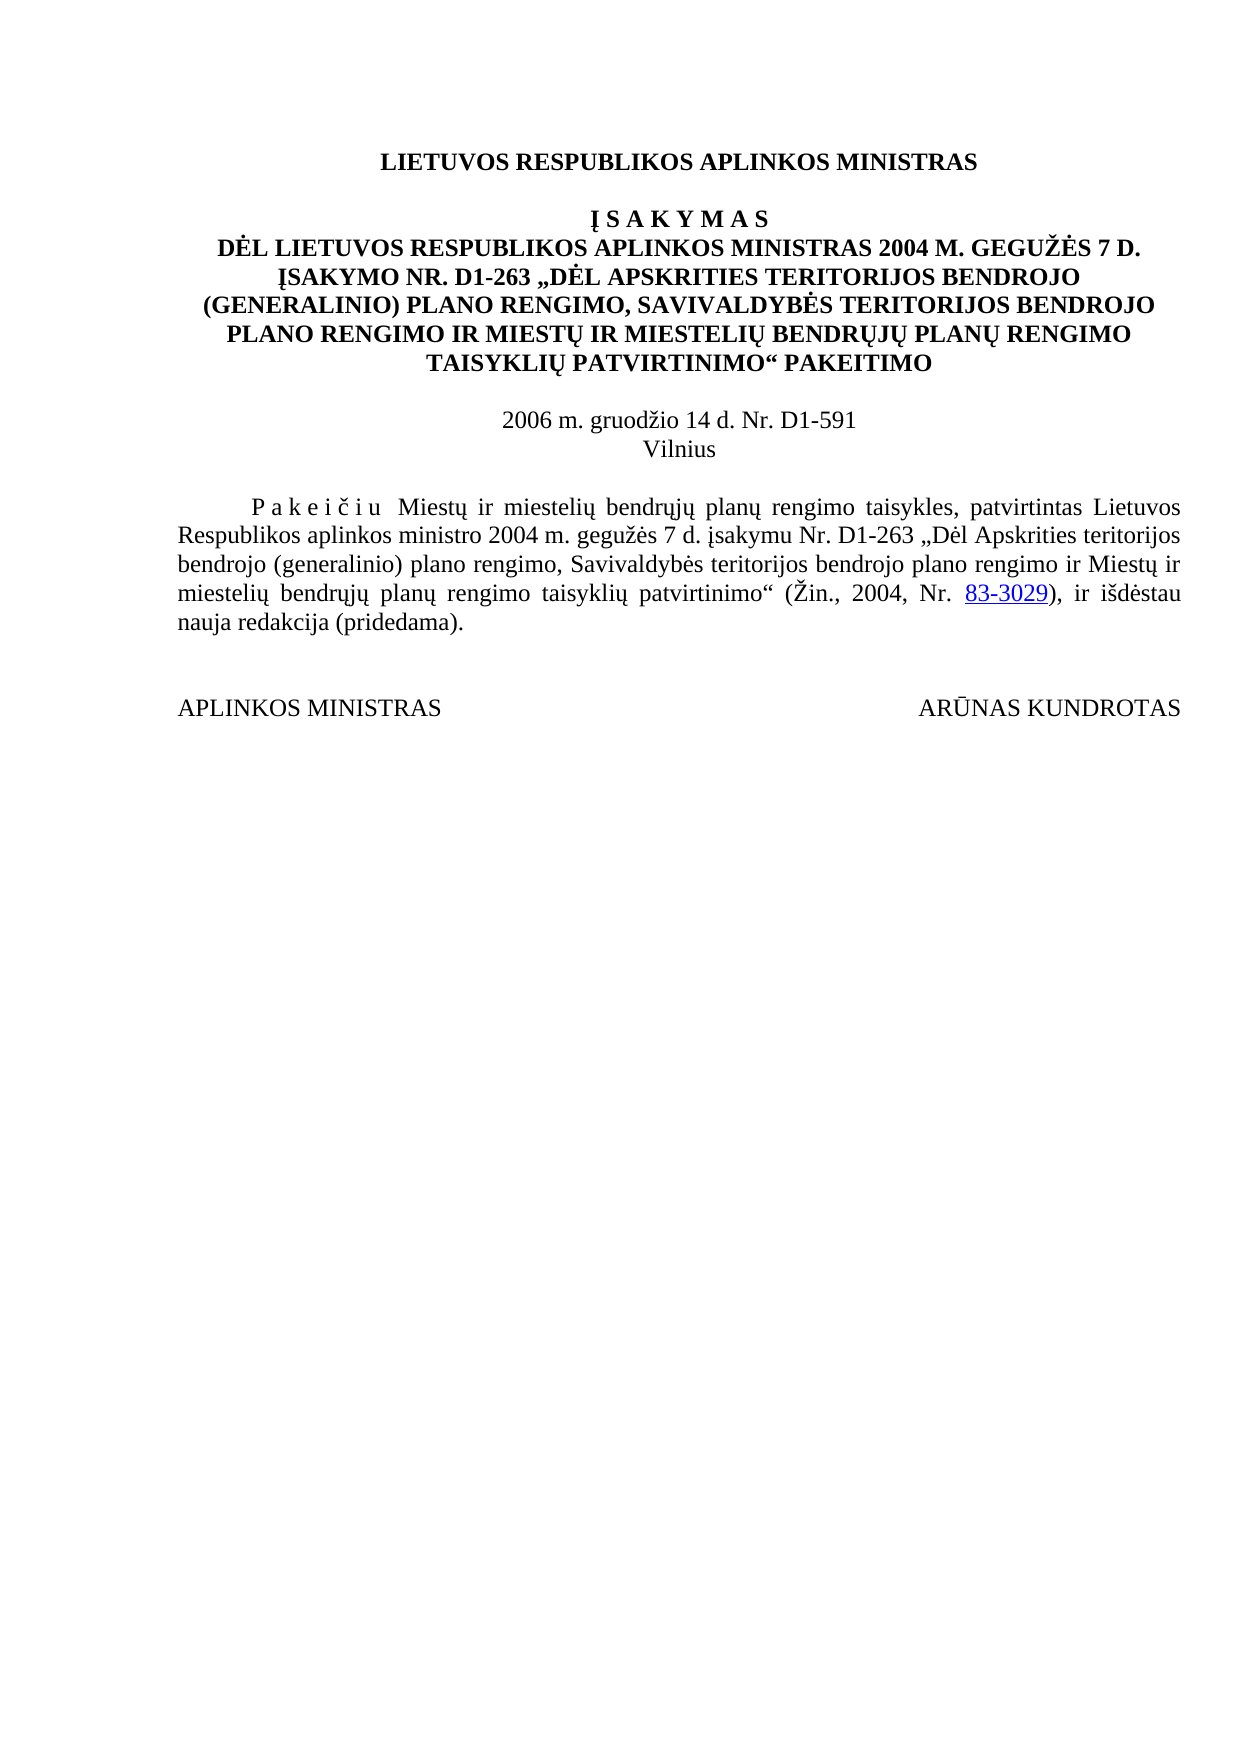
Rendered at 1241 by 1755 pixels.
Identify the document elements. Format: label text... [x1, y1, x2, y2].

text LIETUVOS RESPUBLIKOS APLINKOS MINISTRAS [177, 147, 1181, 176]
text Vilnius [177, 434, 1181, 463]
text 2006 m. gruodžio 14 d. Nr. D1-591 [177, 406, 1181, 434]
text APLINKOS MINISTRAS ARŪNAS KUNDROTAS [177, 693, 1181, 722]
text Pakeičiu Miestų ir miestelių bendrųjų planų rengimo taisykles, patvirtintas Lietuvos Respublikos aplinkos ministro 2004 m. gegužės 7 d. įsakymu Nr. D1-263 „Dėl Apskrities teritorijos bendrojo (generalinio) plano rengimo, Savivaldybės teritorijos bendrojo plano rengimo ir Miestų ir miestelių bendrųjų planų rengimo taisyklių patvirtinimo“ (Žin., 2004, Nr. 83-3029), ir išdėstau nauja redakcija (pridedama). [177, 492, 1181, 636]
text DĖL LIETUVOS RESPUBLIKOS APLINKOS MINISTRAS 2004 M. GEGUŽĖS 7 D. ĮSAKYMO NR. D1-263 „DĖL APSKRITIES TERITORIJOS BENDROJO (GENERALINIO) PLANO RENGIMO, SAVIVALDYBĖS TERITORIJOS BENDROJO PLANO RENGIMO IR MIESTŲ IR MIESTELIŲ BENDRŲJŲ PLANŲ RENGIMO TAISYKLIŲ PATVIRTINIMO“ PAKEITIMO [177, 233, 1181, 377]
text Į S A K Y M A S [177, 204, 1181, 233]
